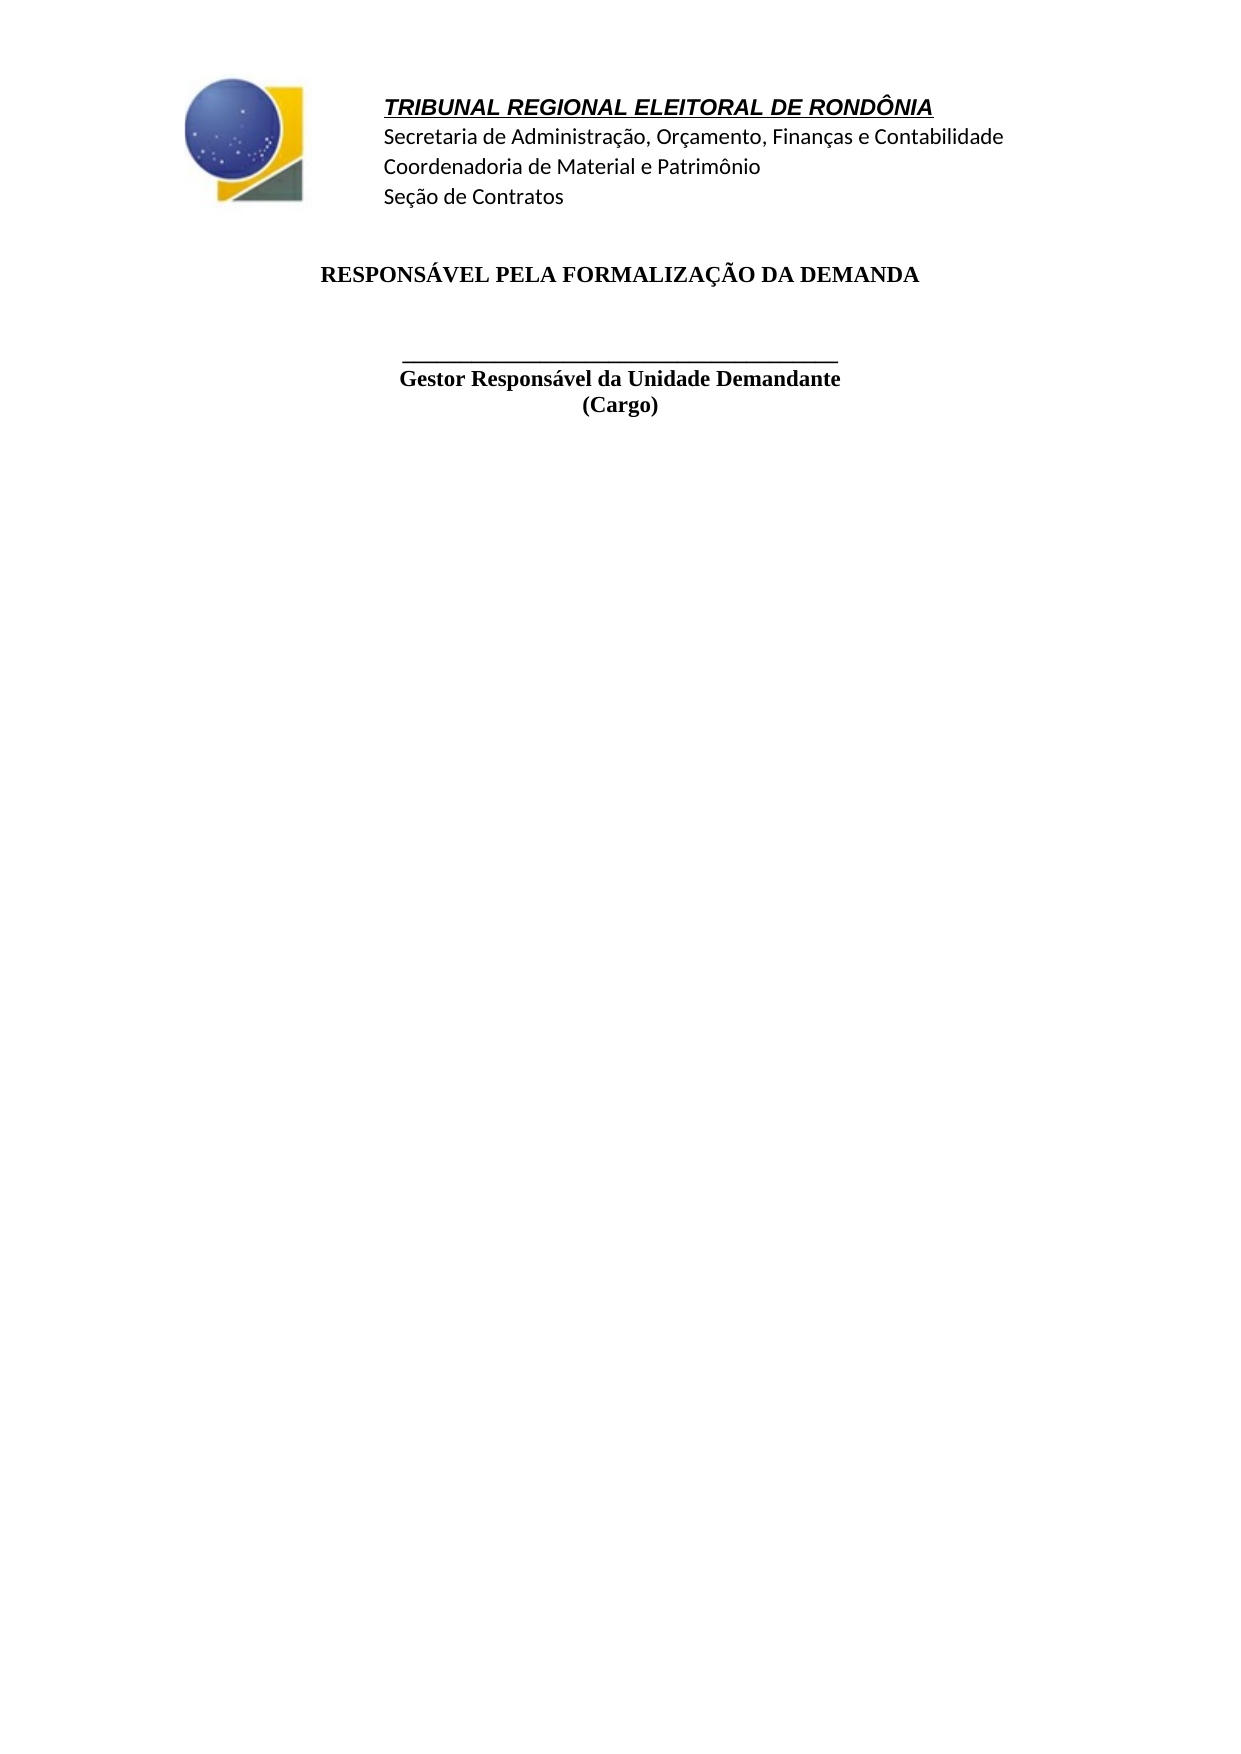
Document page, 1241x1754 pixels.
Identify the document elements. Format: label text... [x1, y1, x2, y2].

text Gestor Responsável da Unidade Demandante [183, 365, 1057, 391]
text RESPONSÁVEL PELA FORMALIZAÇÃO DA DEMANDA [183, 261, 1057, 287]
text (Cargo) [183, 391, 1057, 418]
text ______________________________________ [183, 338, 1057, 365]
